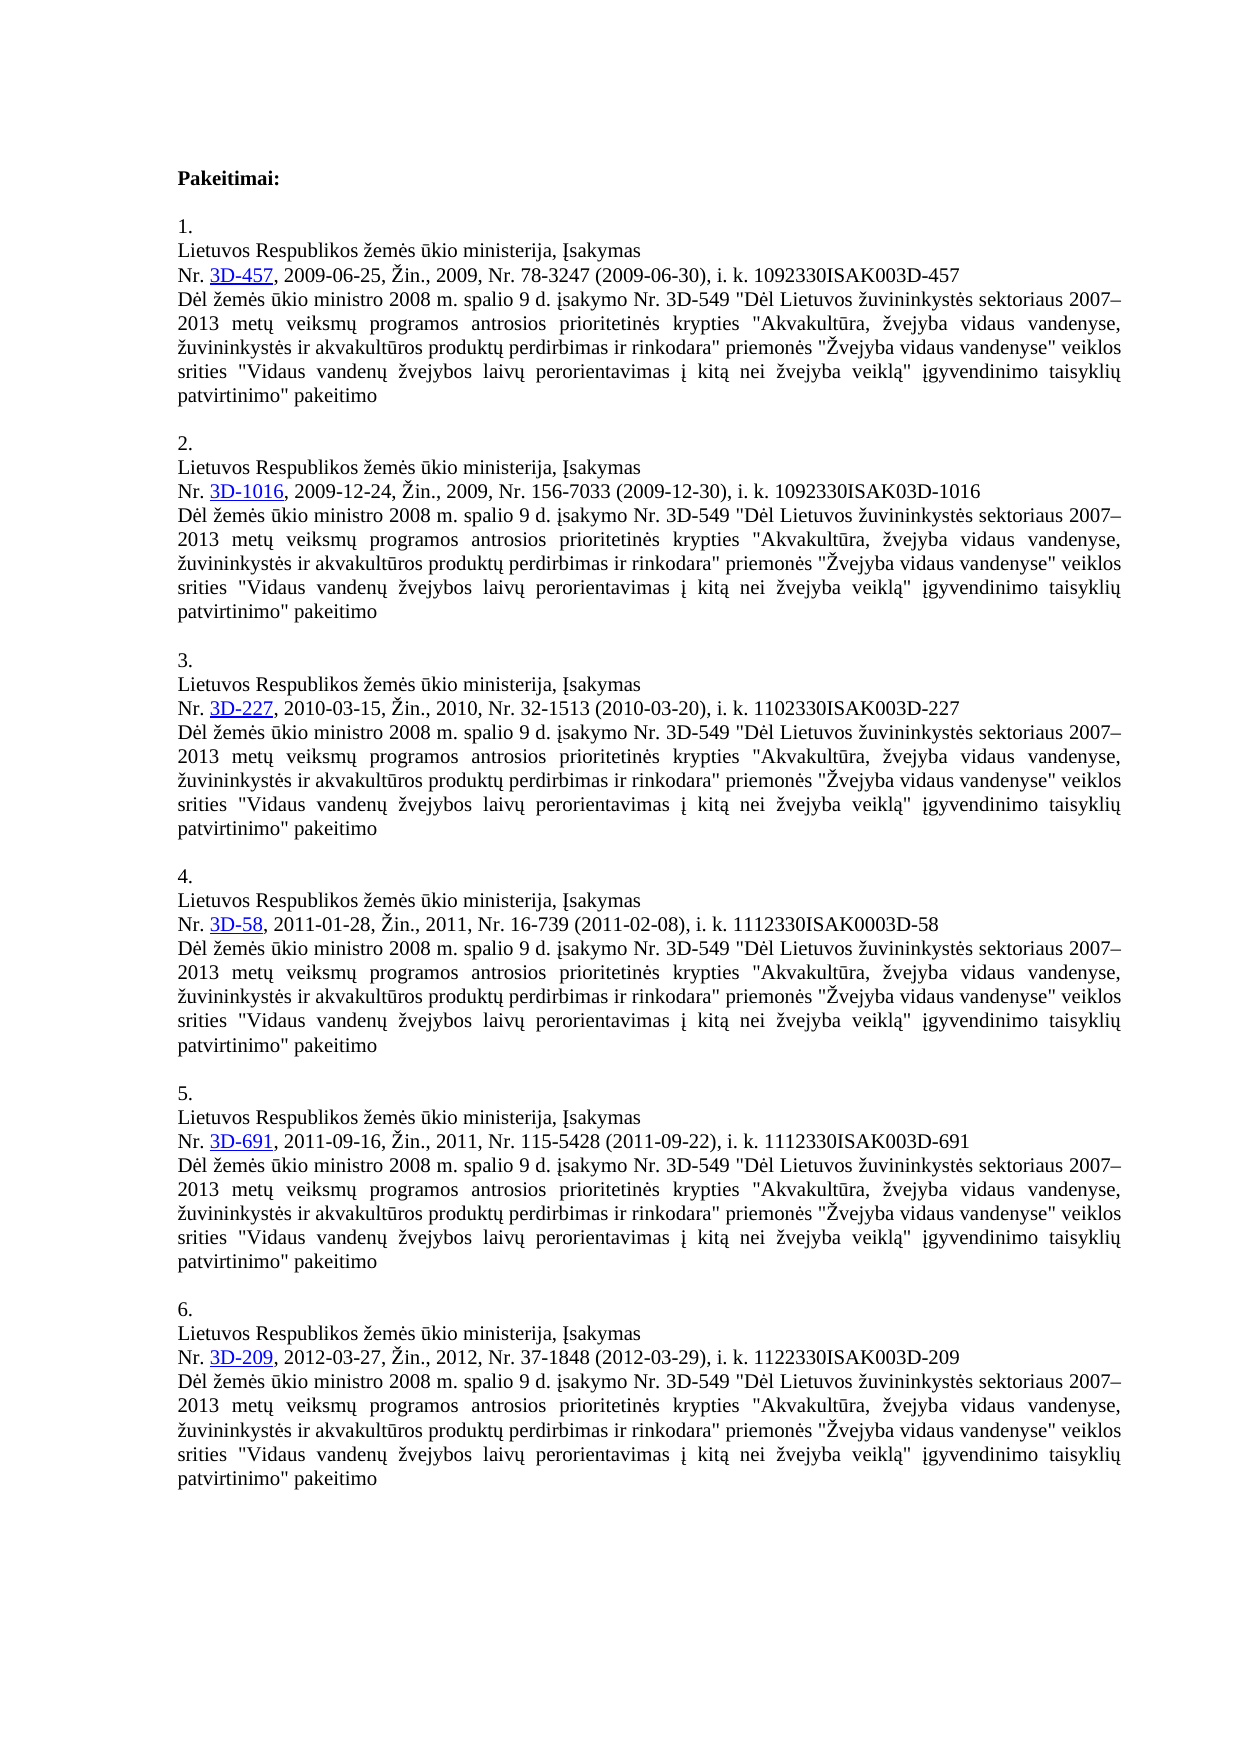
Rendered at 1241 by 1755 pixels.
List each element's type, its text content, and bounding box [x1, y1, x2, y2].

text Pakeitimai: [177, 166, 1122, 190]
text 5. [177, 1081, 1122, 1105]
text Dėl žemės ūkio ministro 2008 m. spalio 9 d. įsakymo Nr. 3D-549 "Dėl Lietuvos žuvininkystės sektoriaus 2007–2013 metų veiksmų programos antrosios prioritetinės krypties "Akvakultūra, žvejyba vidaus vandenyse, žuvininkystės ir akvakultūros produktų perdirbimas ir rinkodara" priemonės "Žvejyba vidaus vandenyse" veiklos srities "Vidaus vandenų žvejybos laivų perorientavimas į kitą nei žvejyba veiklą" įgyvendinimo taisyklių patvirtinimo" pakeitimo [177, 936, 1122, 1057]
text Dėl žemės ūkio ministro 2008 m. spalio 9 d. įsakymo Nr. 3D-549 "Dėl Lietuvos žuvininkystės sektoriaus 2007–2013 metų veiksmų programos antrosios prioritetinės krypties "Akvakultūra, žvejyba vidaus vandenyse, žuvininkystės ir akvakultūros produktų perdirbimas ir rinkodara" priemonės "Žvejyba vidaus vandenyse" veiklos srities "Vidaus vandenų žvejybos laivų perorientavimas į kitą nei žvejyba veiklą" įgyvendinimo taisyklių patvirtinimo" pakeitimo [177, 503, 1122, 623]
text Lietuvos Respublikos žemės ūkio ministerija, Įsakymas [177, 888, 1122, 912]
text 6. [177, 1297, 1122, 1321]
text Lietuvos Respublikos žemės ūkio ministerija, Įsakymas [177, 238, 1122, 262]
text Lietuvos Respublikos žemės ūkio ministerija, Įsakymas [177, 1321, 1122, 1345]
text Nr. 3D-457, 2009-06-25, Žin., 2009, Nr. 78-3247 (2009-06-30), i. k. 1092330ISAK003D-457 [177, 262, 1122, 287]
text Nr. 3D-209, 2012-03-27, Žin., 2012, Nr. 37-1848 (2012-03-29), i. k. 1122330ISAK003D-209 [177, 1345, 1122, 1369]
text Dėl žemės ūkio ministro 2008 m. spalio 9 d. įsakymo Nr. 3D-549 "Dėl Lietuvos žuvininkystės sektoriaus 2007–2013 metų veiksmų programos antrosios prioritetinės krypties "Akvakultūra, žvejyba vidaus vandenyse, žuvininkystės ir akvakultūros produktų perdirbimas ir rinkodara" priemonės "Žvejyba vidaus vandenyse" veiklos srities "Vidaus vandenų žvejybos laivų perorientavimas į kitą nei žvejyba veiklą" įgyvendinimo taisyklių patvirtinimo" pakeitimo [177, 1369, 1122, 1490]
text Lietuvos Respublikos žemės ūkio ministerija, Įsakymas [177, 1105, 1122, 1129]
text Lietuvos Respublikos žemės ūkio ministerija, Įsakymas [177, 455, 1122, 479]
text 3. [177, 647, 1122, 672]
text Nr. 3D-1016, 2009-12-24, Žin., 2009, Nr. 156-7033 (2009-12-30), i. k. 1092330ISAK03D-1016 [177, 479, 1122, 503]
text 4. [177, 864, 1122, 888]
text Nr. 3D-227, 2010-03-15, Žin., 2010, Nr. 32-1513 (2010-03-20), i. k. 1102330ISAK003D-227 [177, 696, 1122, 720]
text 2. [177, 431, 1122, 455]
text Lietuvos Respublikos žemės ūkio ministerija, Įsakymas [177, 672, 1122, 696]
text 1. [177, 214, 1122, 238]
text Dėl žemės ūkio ministro 2008 m. spalio 9 d. įsakymo Nr. 3D-549 "Dėl Lietuvos žuvininkystės sektoriaus 2007–2013 metų veiksmų programos antrosios prioritetinės krypties "Akvakultūra, žvejyba vidaus vandenyse, žuvininkystės ir akvakultūros produktų perdirbimas ir rinkodara" priemonės "Žvejyba vidaus vandenyse" veiklos srities "Vidaus vandenų žvejybos laivų perorientavimas į kitą nei žvejyba veiklą" įgyvendinimo taisyklių patvirtinimo" pakeitimo [177, 720, 1122, 840]
text Dėl žemės ūkio ministro 2008 m. spalio 9 d. įsakymo Nr. 3D-549 "Dėl Lietuvos žuvininkystės sektoriaus 2007–2013 metų veiksmų programos antrosios prioritetinės krypties "Akvakultūra, žvejyba vidaus vandenyse, žuvininkystės ir akvakultūros produktų perdirbimas ir rinkodara" priemonės "Žvejyba vidaus vandenyse" veiklos srities "Vidaus vandenų žvejybos laivų perorientavimas į kitą nei žvejyba veiklą" įgyvendinimo taisyklių patvirtinimo" pakeitimo [177, 287, 1122, 407]
text Nr. 3D-58, 2011-01-28, Žin., 2011, Nr. 16-739 (2011-02-08), i. k. 1112330ISAK0003D-58 [177, 912, 1122, 936]
text Dėl žemės ūkio ministro 2008 m. spalio 9 d. įsakymo Nr. 3D-549 "Dėl Lietuvos žuvininkystės sektoriaus 2007–2013 metų veiksmų programos antrosios prioritetinės krypties "Akvakultūra, žvejyba vidaus vandenyse, žuvininkystės ir akvakultūros produktų perdirbimas ir rinkodara" priemonės "Žvejyba vidaus vandenyse" veiklos srities "Vidaus vandenų žvejybos laivų perorientavimas į kitą nei žvejyba veiklą" įgyvendinimo taisyklių patvirtinimo" pakeitimo [177, 1153, 1122, 1273]
text Nr. 3D-691, 2011-09-16, Žin., 2011, Nr. 115-5428 (2011-09-22), i. k. 1112330ISAK003D-691 [177, 1129, 1122, 1153]
